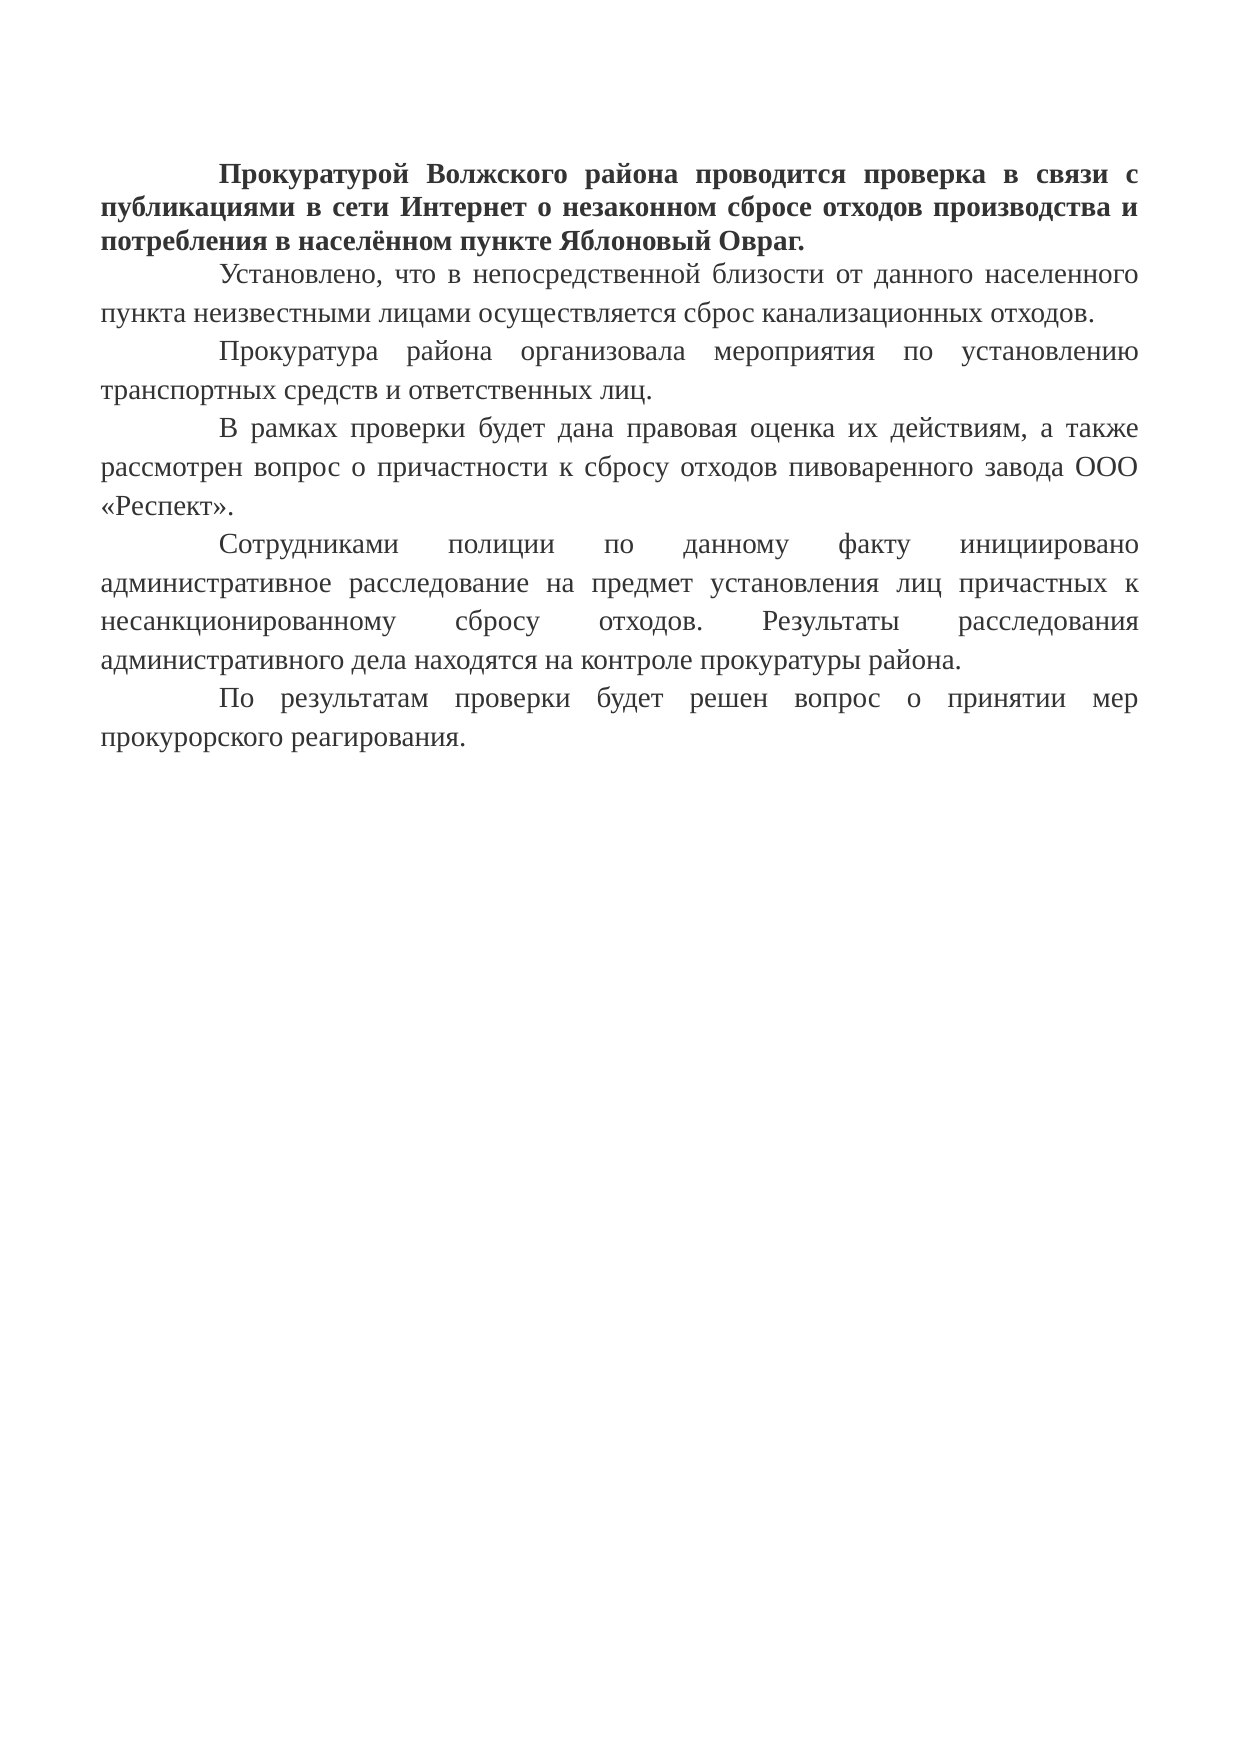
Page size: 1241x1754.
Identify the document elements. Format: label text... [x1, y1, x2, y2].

text Прокуратурой Волжского района проводится проверка в связи с публикациями в сети Интернет о незаконном сбросе отходов производства и потребления в населённом пункте Яблоновый Овраг. [100, 156, 1140, 256]
text Сотрудниками полиции по данному факту инициировано административное расследование на предмет установления лиц причастных к несанкционированному сбросу отходов. Результаты расследования административного дела находятся на контроле прокуратуры района. [100, 526, 1140, 675]
text По результатам проверки будет решен вопрос о принятии мер прокурорского реагирования. [100, 680, 1140, 752]
text Установлено, что в непосредственной близости от данного населенного пункта неизвестными лицами осуществляется сброс канализационных отходов. [100, 256, 1140, 328]
text Прокуратура района организовала мероприятия по установлению транспортных средств и ответственных лиц. [100, 333, 1140, 406]
text В рамках проверки будет дана правовая оценка их действиям, а также рассмотрен вопрос о причастности к сбросу отходов пивоваренного завода ООО «Респект». [100, 411, 1140, 521]
